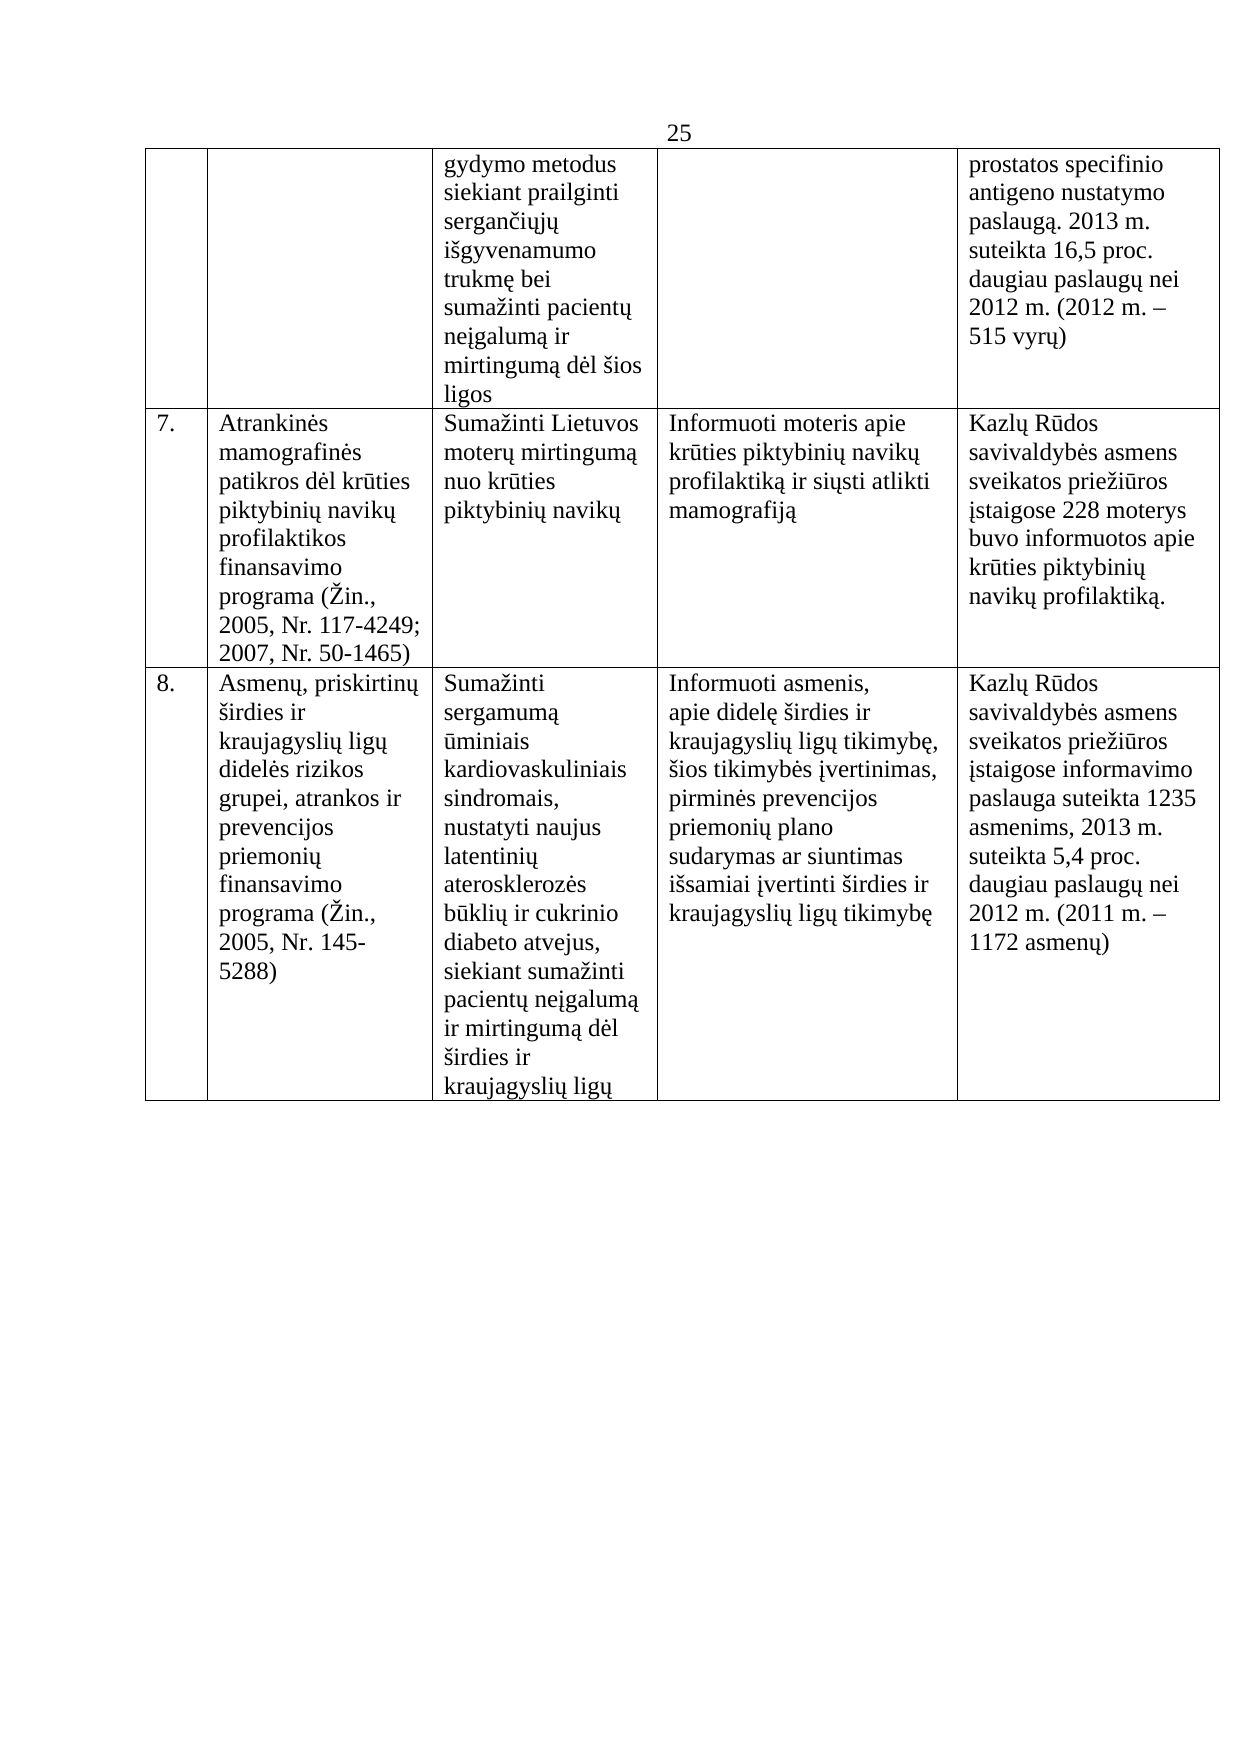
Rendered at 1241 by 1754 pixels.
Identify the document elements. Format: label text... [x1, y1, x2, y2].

table_cell [208, 149, 432, 407]
table_cell 7. [146, 409, 207, 667]
table_cell Sumažinti sergamumą ūminiais kardiovaskuliniais sindromais, nustatyti naujus latentinių aterosklerozės būklių ir cukrinio diabeto atvejus, siekiant sumažinti pacientų neįgalumą ir mirtingumą dėl širdies ir kraujagyslių ligų [433, 668, 657, 1099]
table_cell prostatos specifinio antigeno nustatymo paslaugą. 2013 m. suteikta 16,5 proc. daugiau paslaugų nei 2012 m. (2012 m. – 515 vyrų) [958, 149, 1219, 407]
table_cell Sumažinti Lietuvos moterų mirtingumą nuo krūties piktybinių navikų [433, 409, 657, 667]
table_cell [146, 149, 207, 407]
table_cell Kazlų Rūdos savivaldybės asmens sveikatos priežiūros įstaigose informavimo paslauga suteikta 1235 asmenims, 2013 m. suteikta 5,4 proc. daugiau paslaugų nei 2012 m. (2011 m. – 1172 asmenų) [958, 668, 1219, 1099]
table_cell gydymo metodus siekiant prailginti sergančiųjų išgyvenamumo trukmę bei sumažinti pacientų neįgalumą ir mirtingumą dėl šios ligos [433, 149, 657, 407]
table_cell Asmenų, priskirtinų širdies ir kraujagyslių ligų didelės rizikos grupei, atrankos ir prevencijos priemonių finansavimo programa (Žin., 2005, Nr. 145-5288) [208, 668, 432, 1099]
table_cell Atrankinės mamografinės patikros dėl krūties piktybinių navikų profilaktikos finansavimo programa (Žin., 2005, Nr. 117-4249; 2007, Nr. 50-1465) [208, 409, 432, 667]
table_cell [658, 149, 957, 407]
table_cell 8. [146, 668, 207, 1099]
table_cell Informuoti asmenis, apie didelę širdies ir kraujagyslių ligų tikimybę, šios tikimybės įvertinimas, pirminės prevencijos priemonių plano sudarymas ar siuntimas išsamiai įvertinti širdies ir kraujagyslių ligų tikimybę [658, 668, 957, 1099]
table_cell Informuoti moteris apie krūties piktybinių navikų profilaktiką ir siųsti atlikti mamografiją [658, 409, 957, 667]
table_cell Kazlų Rūdos savivaldybės asmens sveikatos priežiūros įstaigose 228 moterys buvo informuotos apie krūties piktybinių navikų profilaktiką. [958, 409, 1219, 667]
